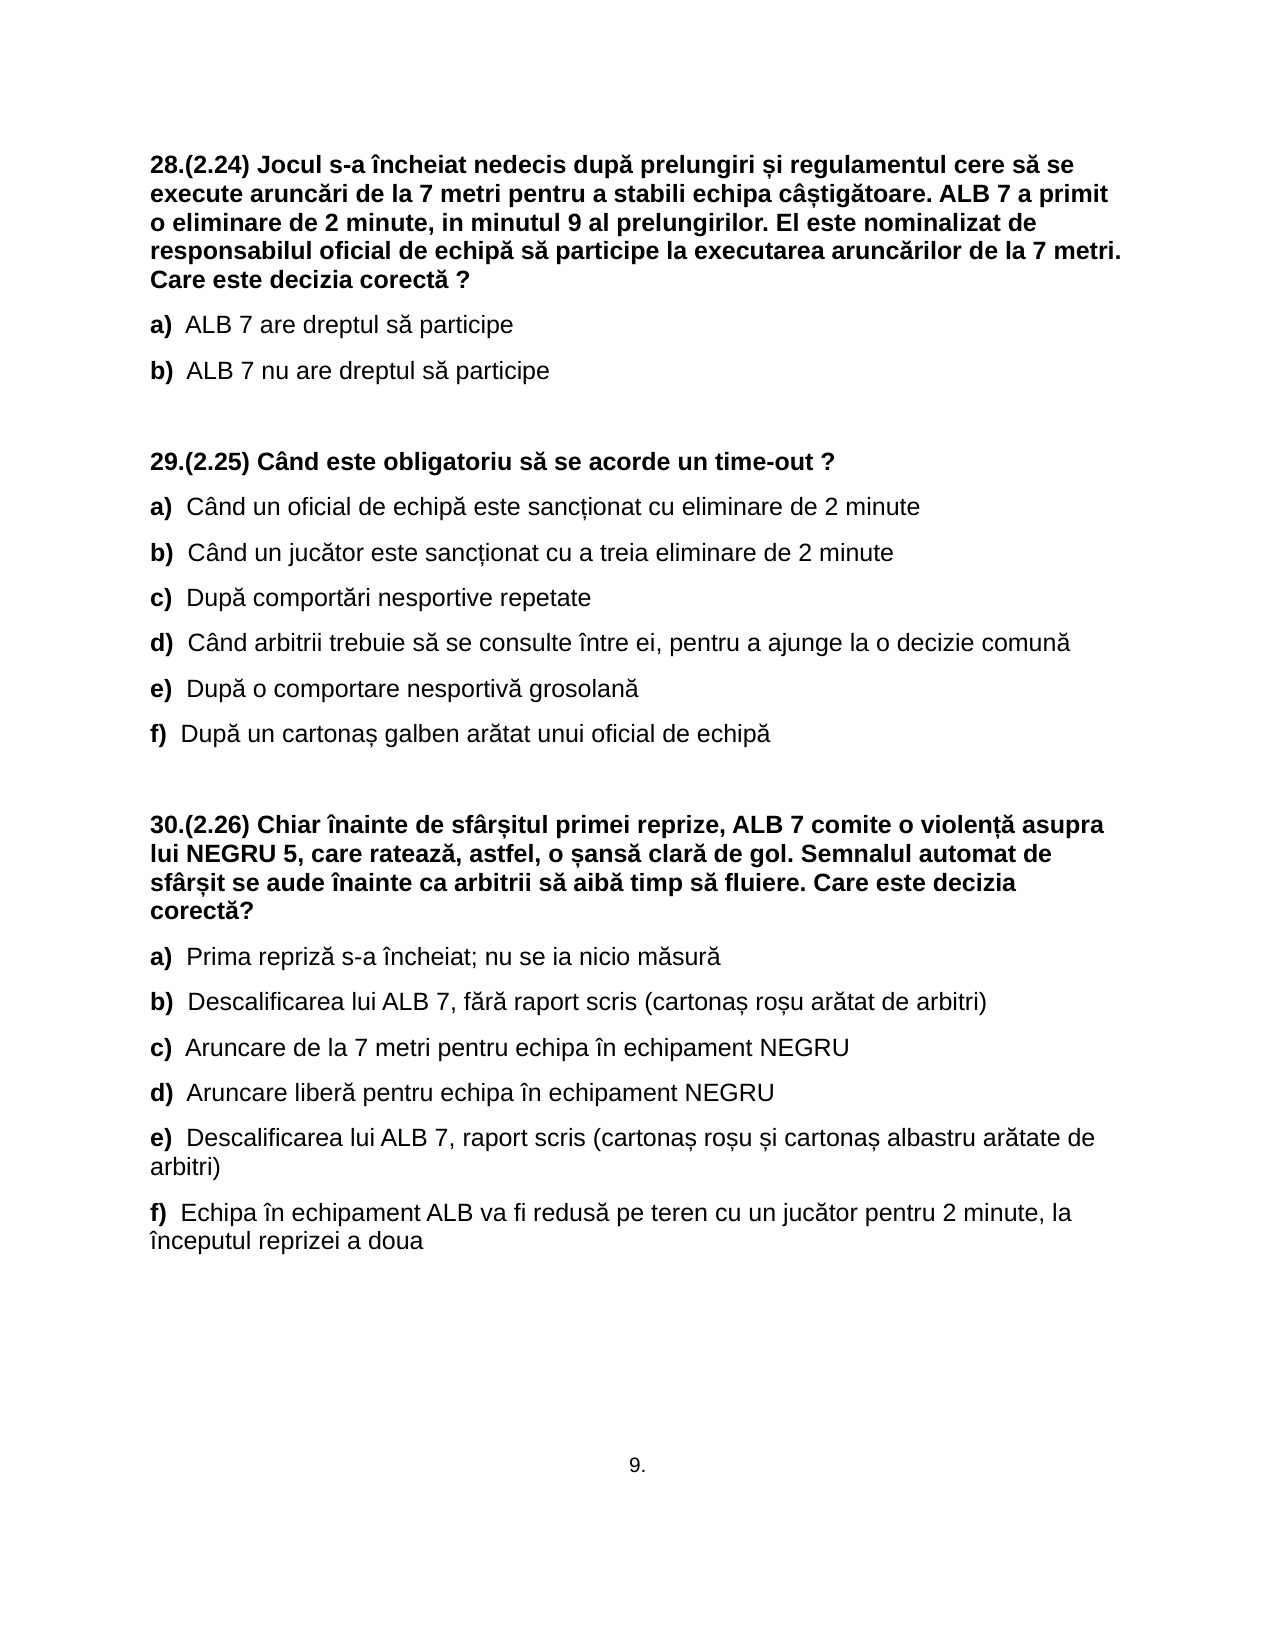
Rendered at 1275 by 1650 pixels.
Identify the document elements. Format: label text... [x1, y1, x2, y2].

text b) Descalificarea lui ALB 7, fără raport scris (cartonaș roșu arătat de arbitri) [150, 987, 1125, 1016]
text 9. [150, 1453, 1125, 1477]
text d) Când arbitrii trebuie să se consulte între ei, pentru a ajunge la o decizie comună [150, 628, 1125, 657]
text a) Prima repriză s-a încheiat; nu se ia nicio măsură [150, 942, 1125, 970]
text a) ALB 7 are dreptul să participe [150, 310, 1125, 339]
text c) Aruncare de la 7 metri pentru echipa în echipament NEGRU [150, 1032, 1125, 1061]
text 29.(2.25) Când este obligatoriu să se acorde un time-out ? [150, 447, 1125, 475]
text f) După un cartonaș galben arătat unui oficial de echipă [150, 719, 1125, 748]
text e) După o comportare nesportivă grosolană [150, 674, 1125, 702]
text 28.(2.24) Jocul s-a încheiat nedecis după prelungiri și regulamentul cere să se execute aruncări de la 7 metri pentru a stabili echipa câștigătoare. ALB 7 a primit o eliminare de 2 minute, in minutul 9 al prelungirilor. El este nominalizat de responsabilul oficial de echipă să participe la executarea aruncărilor de la 7 metri. Care este decizia corectă ? [150, 150, 1125, 294]
text 30.(2.26) Chiar înainte de sfârșitul primei reprize, ALB 7 comite o violență asupra lui NEGRU 5, care ratează, astfel, o șansă clară de gol. Semnalul automat de sfârșit se aude înainte ca arbitrii să aibă timp să fluiere. Care este decizia corectă? [150, 810, 1125, 925]
text d) Aruncare liberă pentru echipa în echipament NEGRU [150, 1078, 1125, 1107]
text f) Echipa în echipament ALB va fi redusă pe teren cu un jucător pentru 2 minute, la începutul reprizei a doua [150, 1197, 1125, 1255]
text a) Când un oficial de echipă este sancționat cu eliminare de 2 minute [150, 492, 1125, 521]
text b) ALB 7 nu are dreptul să participe [150, 356, 1125, 384]
text e) Descalificarea lui ALB 7, raport scris (cartonaș roșu și cartonaș albastru arătate de arbitri) [150, 1123, 1125, 1181]
text c) După comportări nesportive repetate [150, 583, 1125, 612]
text b) Când un jucător este sancționat cu a treia eliminare de 2 minute [150, 537, 1125, 566]
